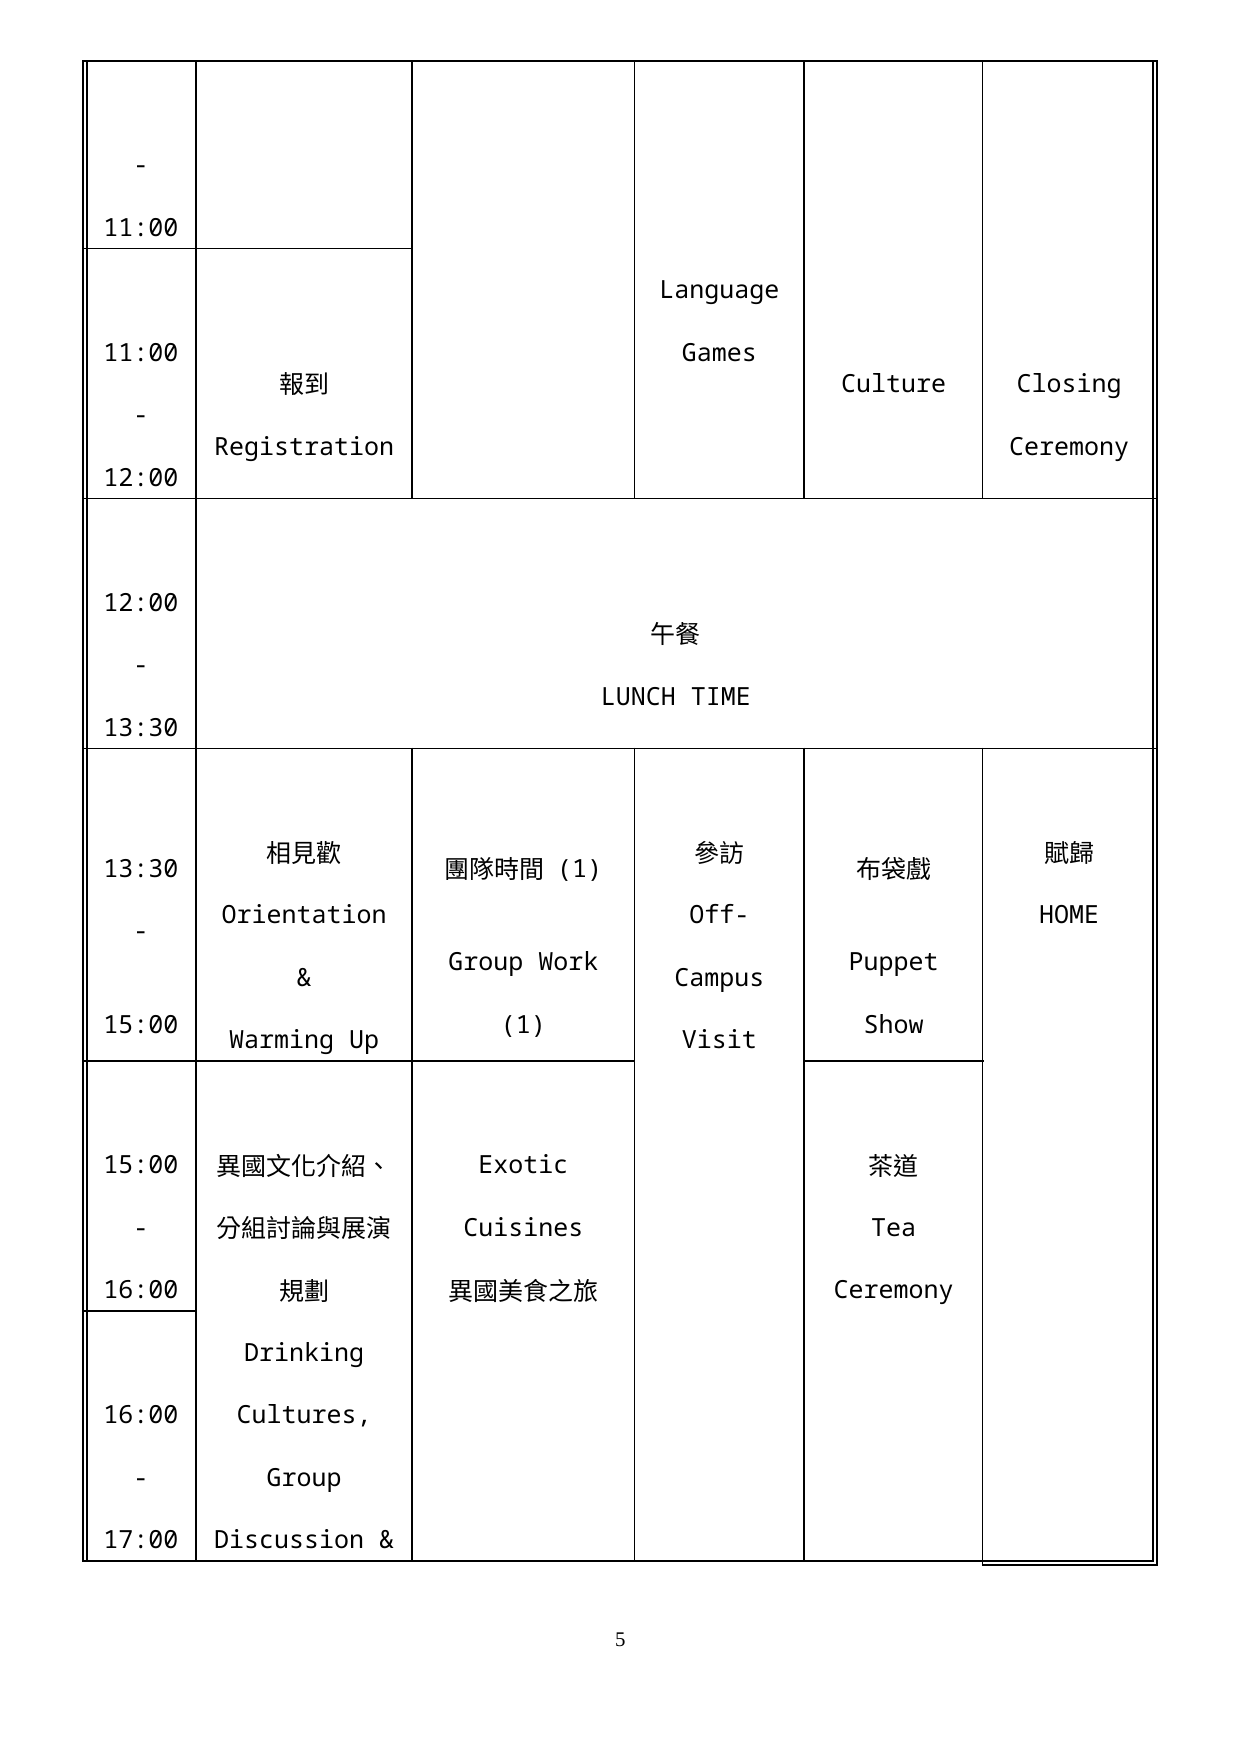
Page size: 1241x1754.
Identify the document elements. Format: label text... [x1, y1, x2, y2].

table_cell 茶道 Tea Ceremony [805, 1062, 982, 1560]
table_cell 12:00- 13:30 [88, 499, 195, 748]
table_cell 13:30- 15:00 [88, 749, 195, 1060]
table_cell 團隊時間 (1) Group Work (1) [413, 749, 634, 1060]
table_cell 午餐 LUNCH TIME [197, 499, 1152, 748]
table_cell Language Games [635, 62, 803, 498]
table_cell 11:00 [88, 62, 195, 248]
table_cell 布袋戲 Puppet Show [805, 749, 982, 1060]
table_cell 15:00- 16:00 [88, 1062, 195, 1310]
table_cell Exotic Cuisines 異國美食之旅 [413, 1062, 634, 1560]
table_cell 報到 Registration [197, 249, 411, 498]
table_cell [413, 62, 634, 498]
table_cell 參訪 Off-Campus Visit [635, 749, 803, 1560]
table_cell 異國文化介紹、 分組討論與展演規劃 Drinking Cultures, Group Discussion & Project Planning [197, 1062, 411, 1560]
table_cell 賦歸 HOME [983, 749, 1152, 1560]
table_cell 16:00- 17:00 [88, 1312, 195, 1560]
table_cell 相見歡 Orientation & Warming Up [197, 749, 411, 1060]
table_cell Culture [805, 62, 982, 498]
table_cell Closing Ceremony [983, 62, 1152, 498]
table_cell 11:00- 12:00 [88, 249, 195, 498]
table_cell [197, 62, 411, 248]
